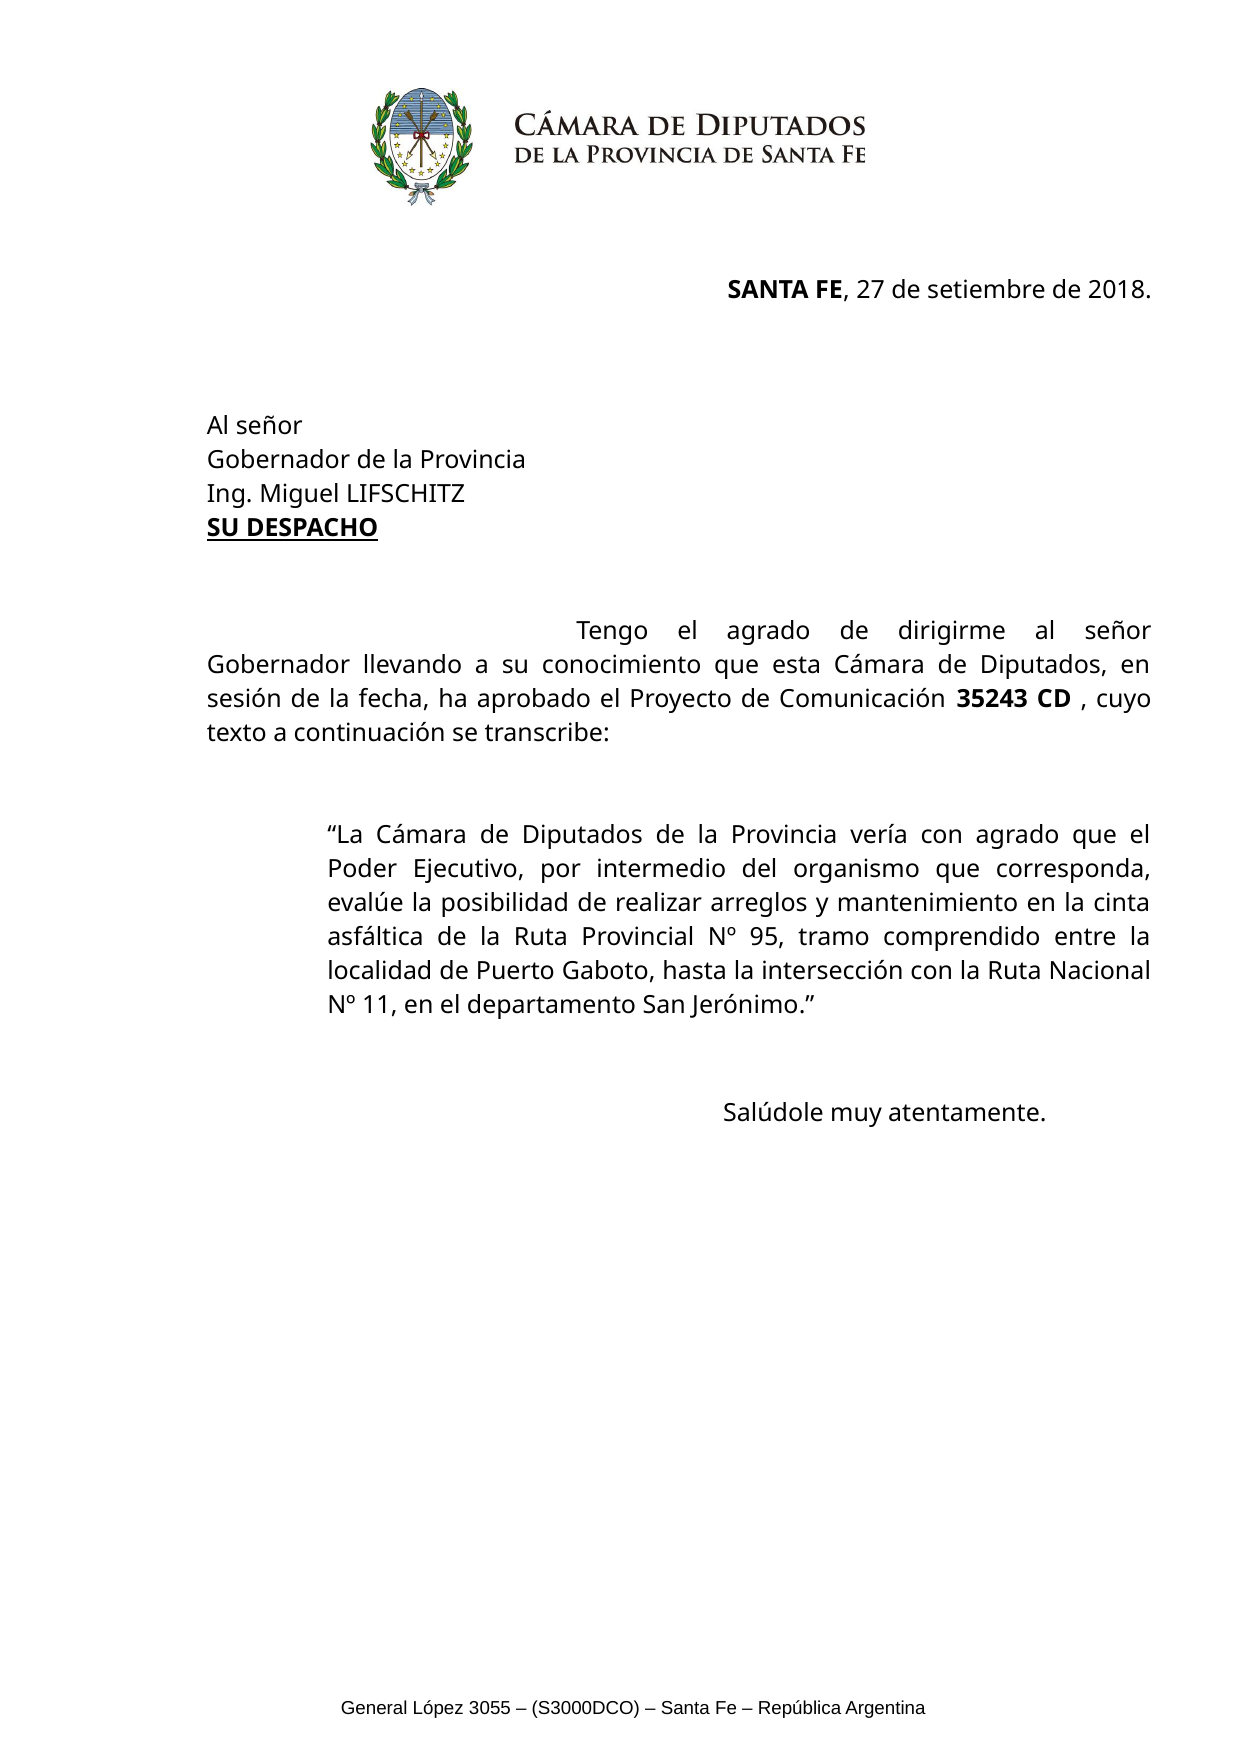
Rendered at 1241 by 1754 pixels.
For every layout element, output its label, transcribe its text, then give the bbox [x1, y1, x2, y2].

text SU DESPACHO [207, 510, 1152, 544]
text “La Cámara de Diputados de la Provincia vería con agrado que el Poder Ejecutivo, por intermedio del organismo que corresponda, evalúe la posibilidad de realizar arreglos y mantenimiento en la cinta asfáltica de la Ruta Provincial Nº 95, tramo comprendido entre la localidad de Puerto Gaboto, hasta la intersección con la Ruta Nacional Nº 11, en el departamento San Jerónimo.” [327, 817, 1152, 1021]
text SANTA FE, 27 de setiembre de 2018. [207, 272, 1152, 306]
text Gobernador de la Provincia [207, 442, 1152, 476]
text Salúdole muy atentamente. [649, 1095, 1152, 1129]
text Tengo el agrado de dirigirme al señor Gobernador llevando a su conocimiento que esta Cámara de Diputados, en sesión de la fecha, ha aprobado el Proyecto de Comunicación 35243 CD , cuyo texto a continuación se transcribe: [207, 612, 1152, 748]
text Ing. Miguel LIFSCHITZ [207, 476, 1152, 510]
text Al señor [207, 408, 1152, 442]
picture [370, 88, 866, 210]
